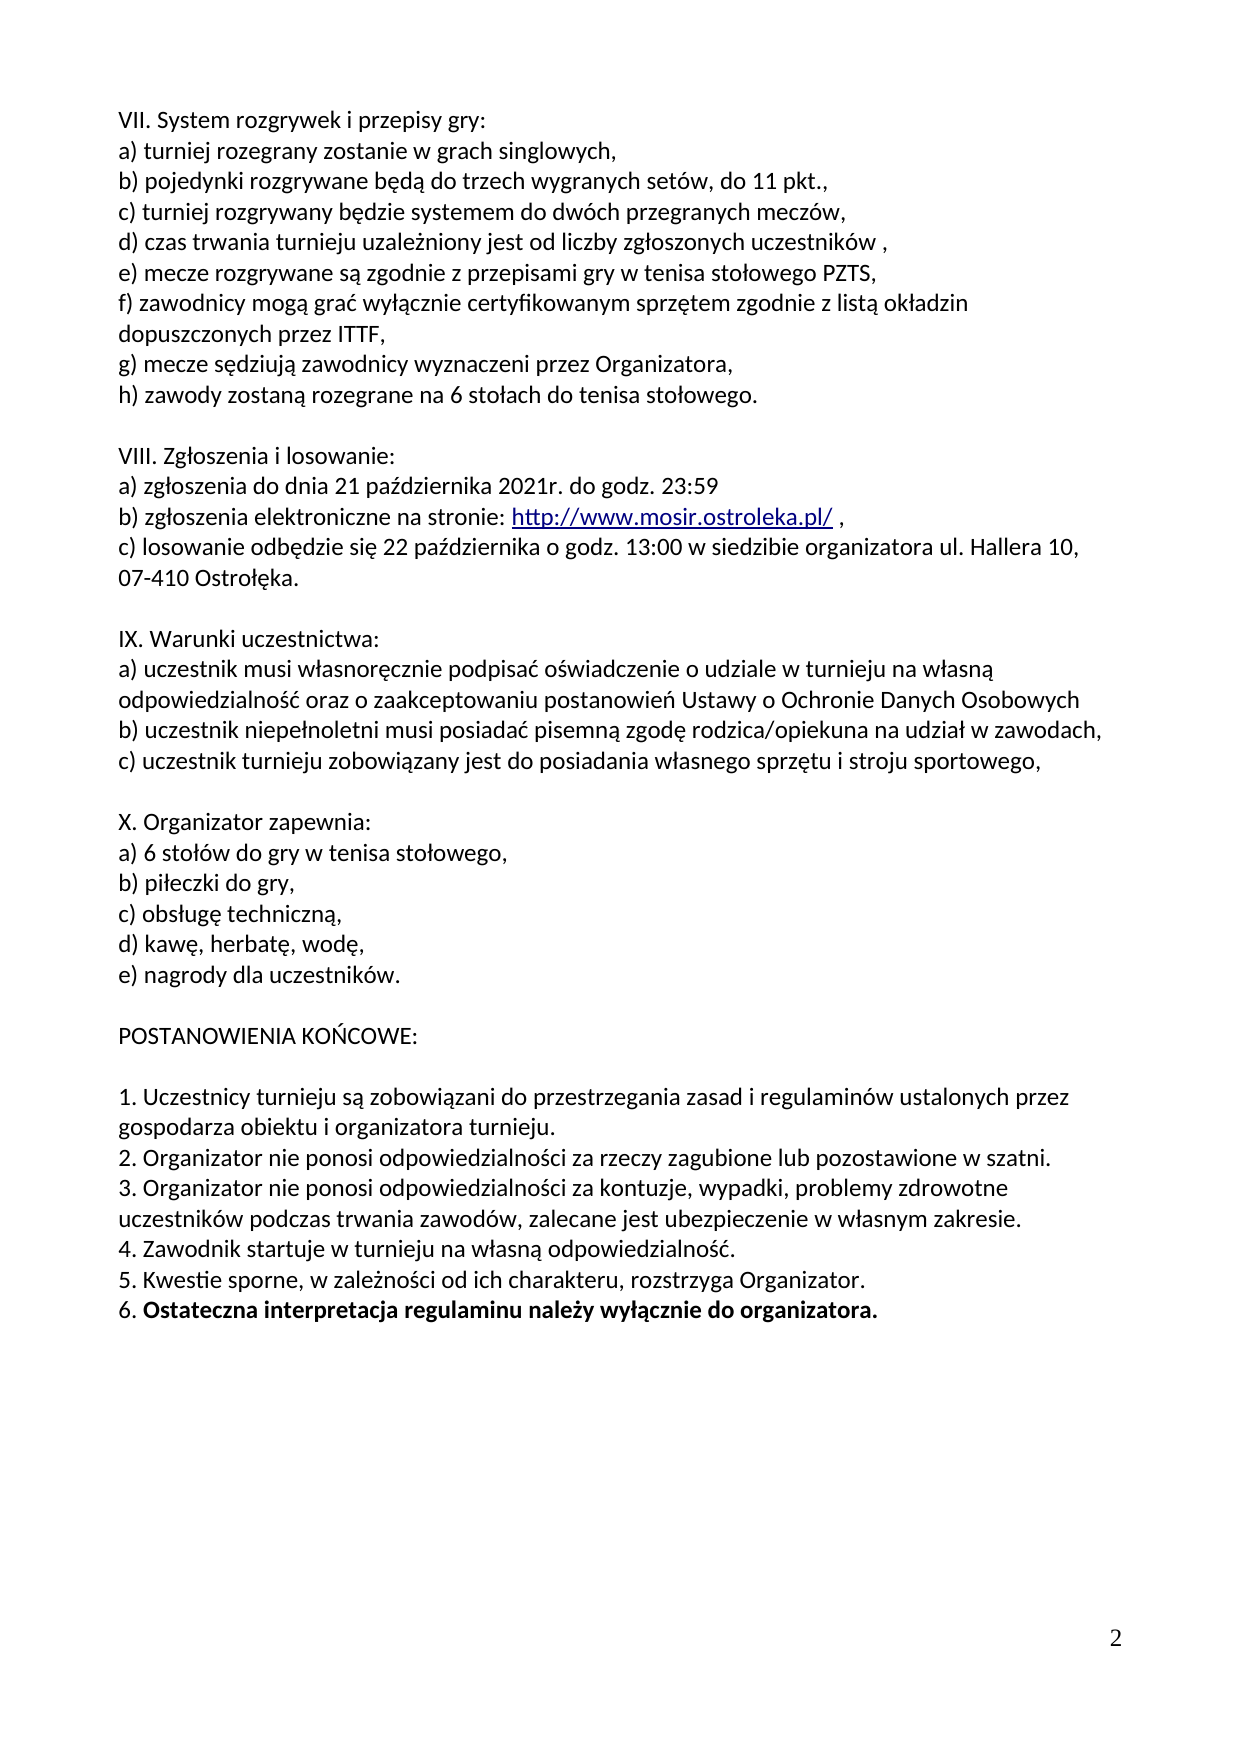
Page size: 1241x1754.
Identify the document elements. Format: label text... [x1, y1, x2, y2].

text IX. Warunki uczestnictwa: a) uczestnik musi własnoręcznie podpisać oświadczenie o udziale w turnieju na własną odpowiedzialność oraz o zaakceptowaniu postanowień Ustawy o Ochronie Danych Osobowych b) uczestnik niepełnoletni musi posiadać pisemną zgodę rodzica/opiekuna na udział w zawodach, c) uczestnik turnieju zobowiązany jest do posiadania własnego sprzętu i stroju sportowego, [118, 593, 1122, 806]
text X. Organizator zapewnia: a) 6 stołów do gry w tenisa stołowego, b) piłeczki do gry, c) obsługę techniczną, d) kawę, herbatę, wodę, [118, 806, 1122, 959]
text e) nagrody dla uczestników. [118, 959, 1122, 1020]
text VII. System rozgrywek i przepisy gry: a) turniej rozegrany zostanie w grach singlowych, b) pojedynki rozgrywane będą do trzech wygranych setów, do 11 pkt., c) turniej rozgrywany będzie systemem do dwóch przegranych meczów, d) czas trwania turnieju uzależniony jest od liczby zgłoszonych uczestników , e) mecze rozgrywane są zgodnie z przepisami gry w tenisa stołowego PZTS, f) zawodnicy mogą grać wyłącznie certyfikowanym sprzętem zgodnie z listą okładzin dopuszczonych przez ITTF, g) mecze sędziują zawodnicy wyznaczeni przez Organizatora, [118, 74, 1122, 379]
text VIII. Zgłoszenia i losowanie: a) zgłoszenia do dnia 21 października 2021r. do godz. 23:59 b) zgłoszenia elektroniczne na stronie: http://www.mosir.ostroleka.pl/ , c) losowanie odbędzie się 22 października o godz. 13:00 w siedzibie organizatora ul. Hallera 10, 07-410 Ostrołęka. [118, 409, 1122, 593]
text POSTANOWIENIA KOŃCOWE: 1. Uczestnicy turnieju są zobowiązani do przestrzegania zasad i regulaminów ustalonych przez gospodarza obiektu i organizatora turnieju. 2. Organizator nie ponosi odpowiedzialności za rzeczy zagubione lub pozostawione w szatni. 3. Organizator nie ponosi odpowiedzialności za kontuzje, wypadki, problemy zdrowotne uczestników podczas trwania zawodów, zalecane jest ubezpieczenie w własnym zakresie. 4. Zawodnik startuje w turnieju na własną odpowiedzialność. 5. Kwestie sporne, w zależności od ich charakteru, rozstrzyga Organizator. 6. Ostateczna interpretacja regulaminu należy wyłącznie do organizatora. [118, 1020, 1122, 1325]
text h) zawody zostaną rozegrane na 6 stołach do tenisa stołowego. [118, 379, 1122, 409]
text ​ [118, 1325, 1122, 1356]
